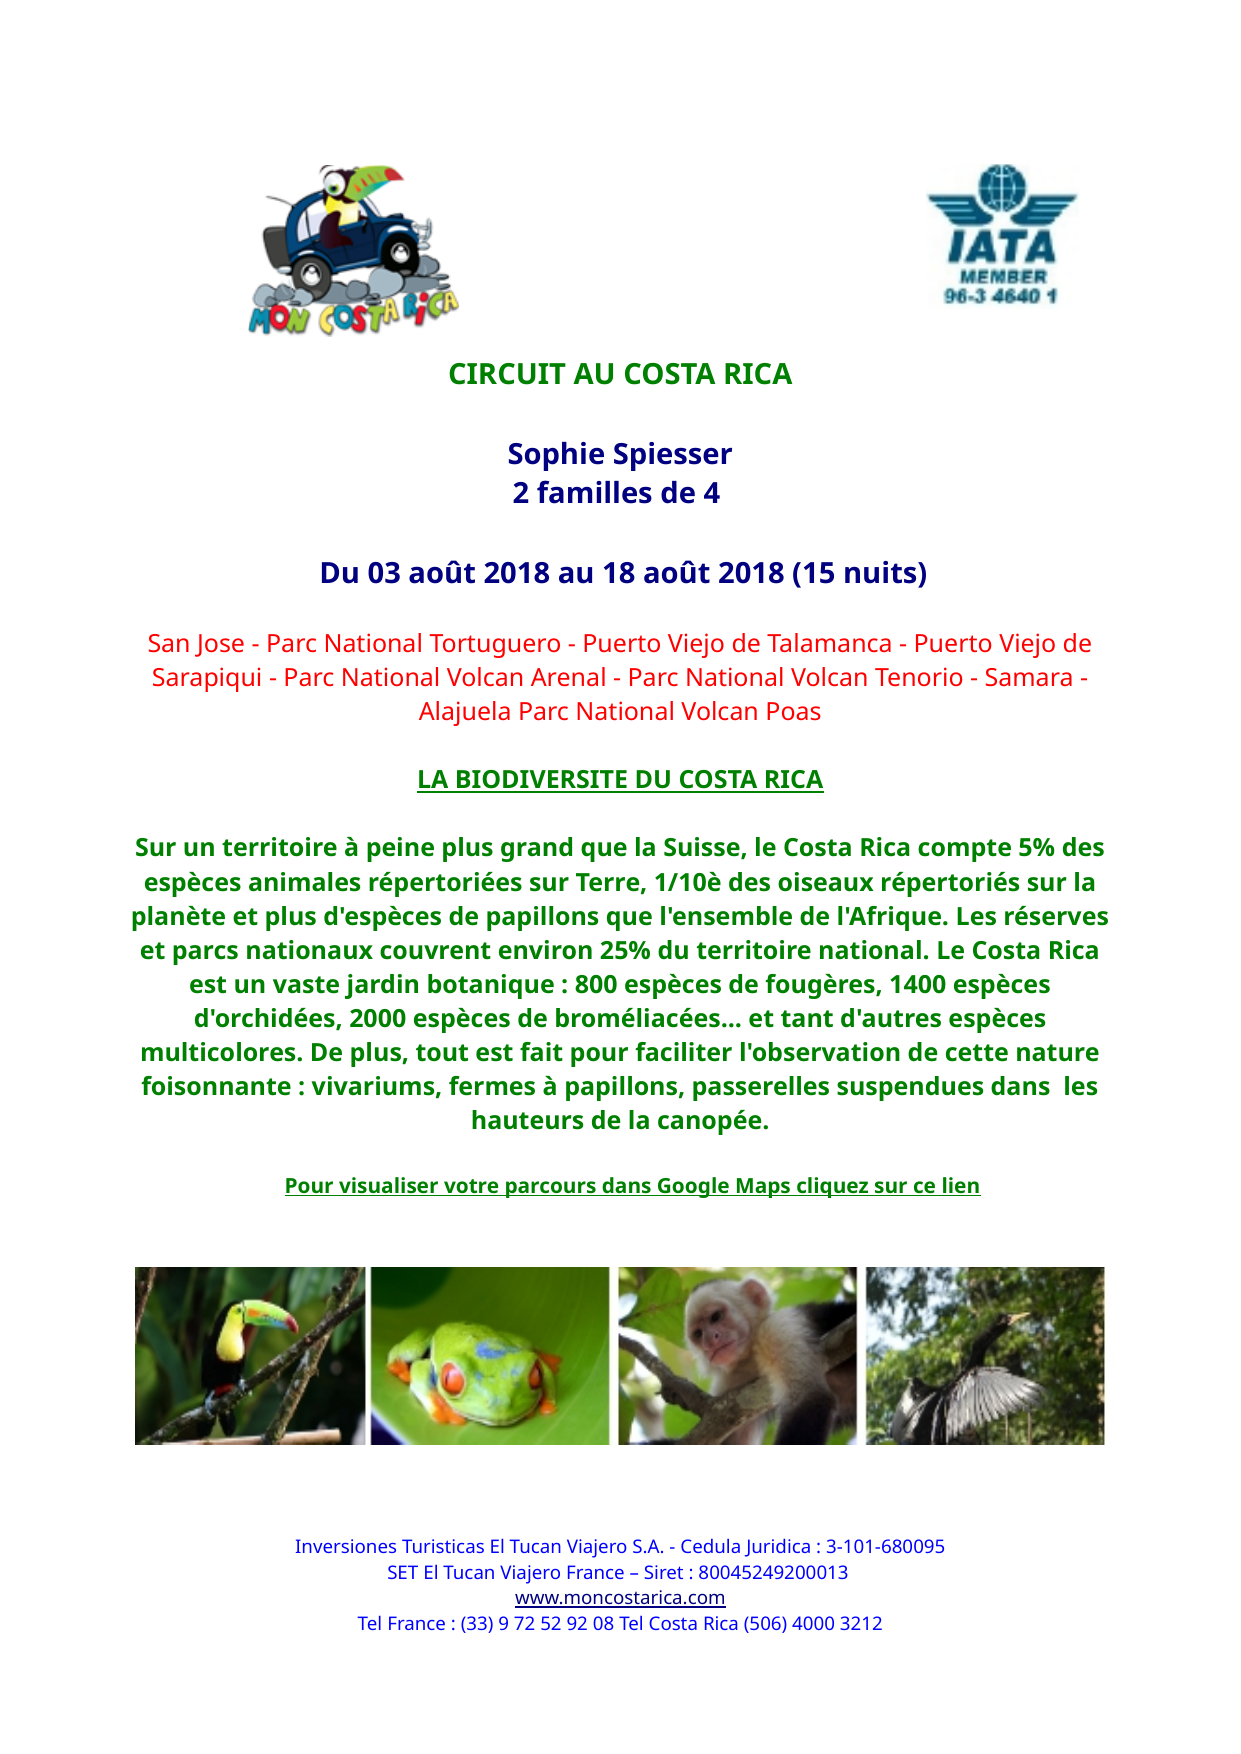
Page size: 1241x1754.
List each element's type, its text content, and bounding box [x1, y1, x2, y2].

table_header [620, 118, 1122, 353]
text CIRCUIT AU COSTA RICA [118, 353, 1122, 393]
text San Jose - Parc National Tortuguero - Puerto Viejo de Talamanca - Puerto Viejo de Sarapiqui - Parc National Volcan Arenal - Parc National Volcan Tenorio - Samara - Alajuela Parc National Volcan Poas [118, 626, 1122, 728]
picture [926, 164, 1080, 309]
text Sophie Spiesser [118, 433, 1122, 473]
text 2 familles de 4 [118, 473, 1122, 512]
text Pour visualiser votre parcours dans Google Maps cliquez sur ce lien [118, 1171, 1146, 1199]
table_header [118, 118, 620, 353]
picture [135, 1267, 1116, 1445]
picture [248, 165, 460, 337]
text Du 03 août 2018 au 18 août 2018 (15 nuits) [118, 552, 1122, 592]
text LA BIODIVERSITE DU COSTA RICA [118, 762, 1122, 796]
text Sur un territoire à peine plus grand que la Suisse, le Costa Rica compte 5% des espèces animales répertoriées sur Terre, 1/10è des oiseaux répertoriés sur la planète et plus d'espèces de papillons que l'ensemble de l'Afrique. Les réserves et parcs nationaux couvrent environ 25% du territoire national. Le Costa Rica est un vaste jardin botanique : 800 espèces de fougères, 1400 espèces d'orchidées, 2000 espèces de broméliacées... et tant d'autres espèces multicolores. De plus, tout est fait pour faciliter l'observation de cette nature foisonnante : vivariums, fermes à papillons, passerelles suspendues dans les hauteurs de la canopée. [118, 830, 1122, 1137]
